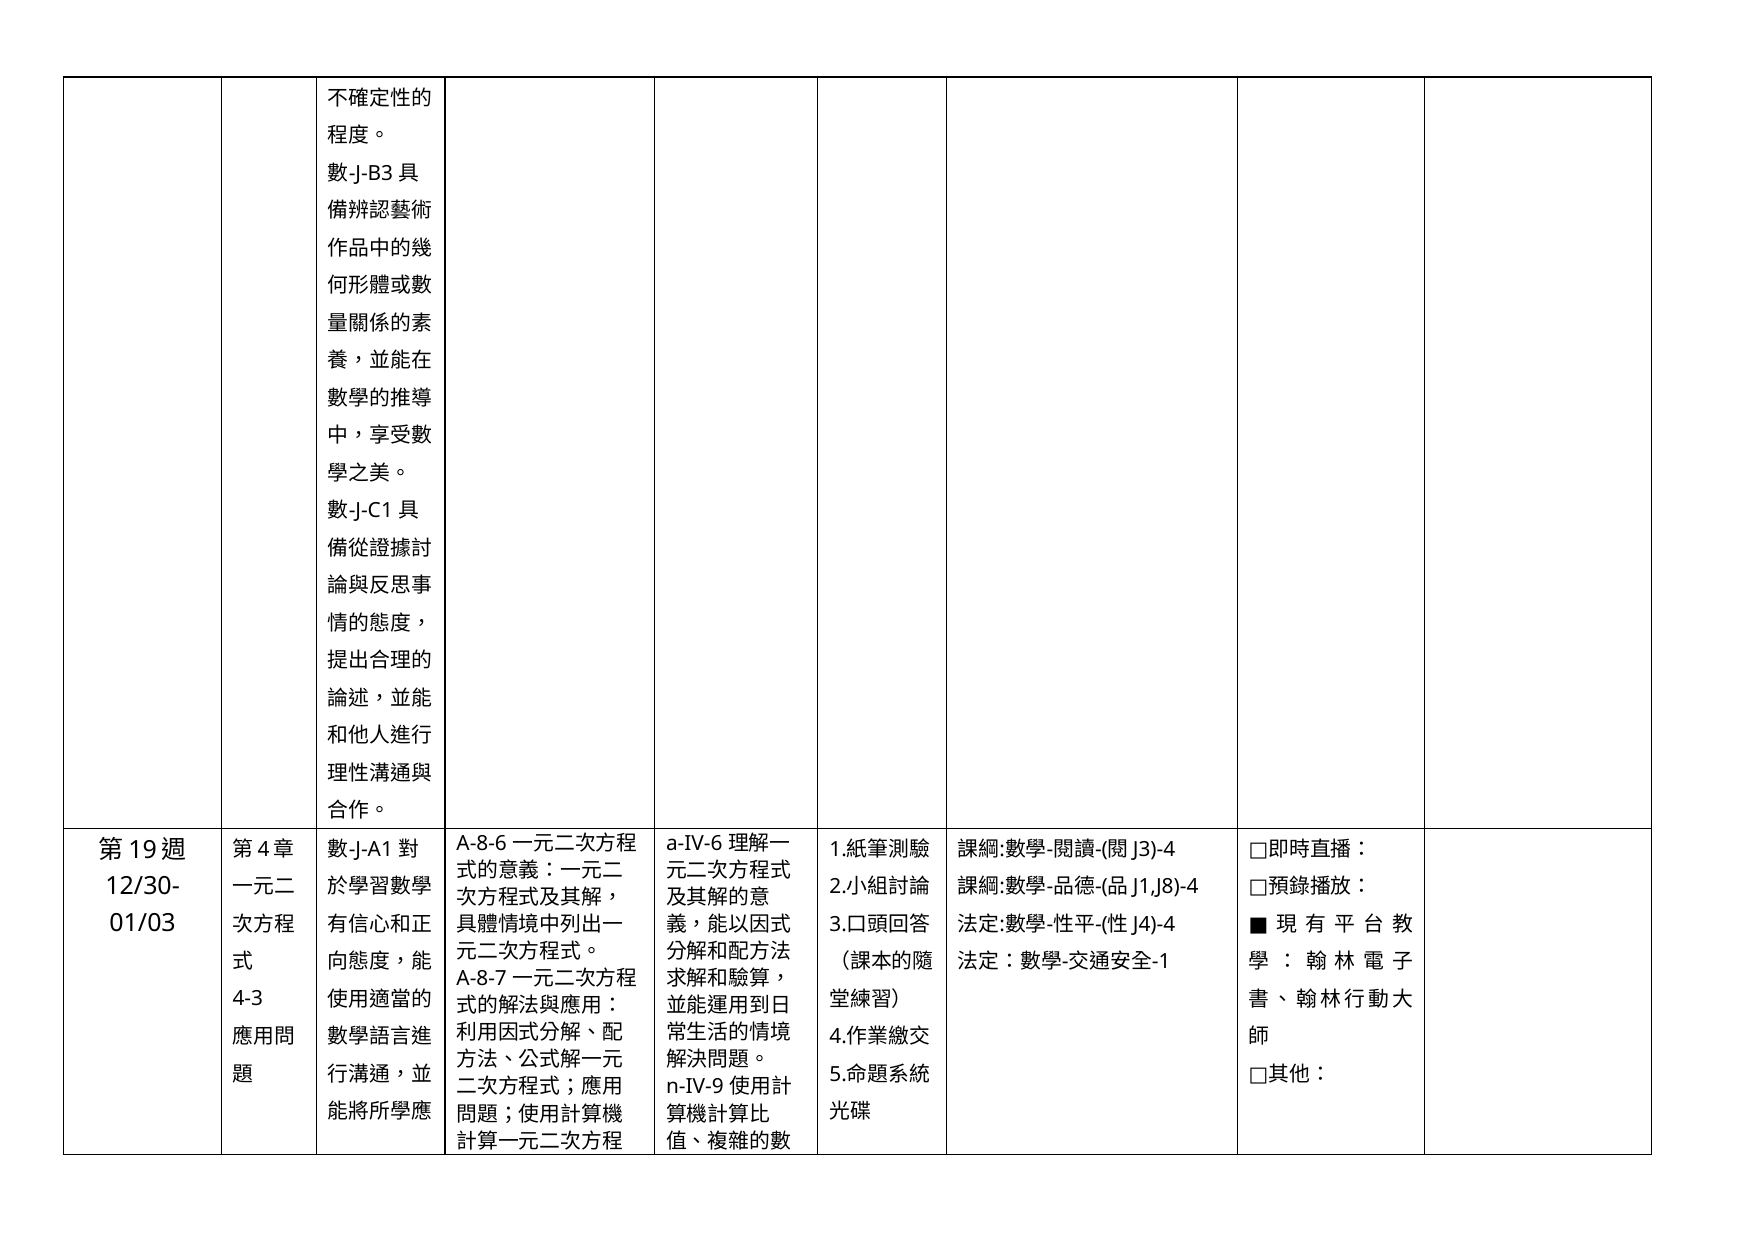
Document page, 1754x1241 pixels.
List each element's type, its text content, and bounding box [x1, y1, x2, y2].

table_cell 1.紙筆測驗 2.小組討論 3.口頭回答（課本的隨堂練習） 4.作業繳交 5.命題系統光碟 [818, 829, 946, 1153]
table_cell [947, 78, 1237, 827]
table_cell 課綱:數學-閱讀-(閱J3)-4 課綱:數學-品德-(品J1,J8)-4 法定:數學-性平-(性J4)-4 法定：數學-交通安全-1 [947, 829, 1237, 1153]
table_cell □即時直播： □預錄播放： ■現有平台教學：翰林電子書、翰林行動大師 □其他： [1238, 829, 1424, 1153]
table_cell 不確定性的程度。 數-J-B3 具備辨認藝術作品中的幾何形體或數量關係的素養，並能在數學的推導中，享受數學之美。 數-J-C1 具備從證據討論與反思事情的態度，提出合理的論述，並能和他人進行理性溝通與合作。 [317, 78, 444, 827]
table_cell [1425, 78, 1651, 827]
table_cell [818, 78, 946, 827]
table_cell [655, 78, 817, 827]
table_cell [446, 78, 654, 827]
table_cell [1238, 78, 1424, 827]
table_cell [222, 78, 316, 827]
table_cell [1425, 829, 1651, 1153]
table_cell 第19週 12/30-01/03 [64, 829, 221, 1153]
table_cell [64, 78, 221, 827]
table_cell A-8-6 一元二次方程式的意義：一元二次方程式及其解，具體情境中列出一元二次方程式。 A-8-7 一元二次方程式的解法與應用：利用因式分解、配方法、公式解一元二次方程式；應用問題；使用計算機計算一元二次方程 [446, 829, 654, 1153]
table_cell a-IV-6 理解一元二次方程式及其解的意義，能以因式分解和配方法求解和驗算，並能運用到日常生活的情境解決問題。 n-IV-9 使用計算機計算比值、複雜的數 [655, 829, 817, 1153]
table_cell 第4章 一元二次方程式 4-3 應用問題 [222, 829, 316, 1153]
table_cell 數-J-A1 對於學習數學有信心和正向態度，能使用適當的數學語言進行溝通，並能將所學應 [317, 829, 444, 1153]
